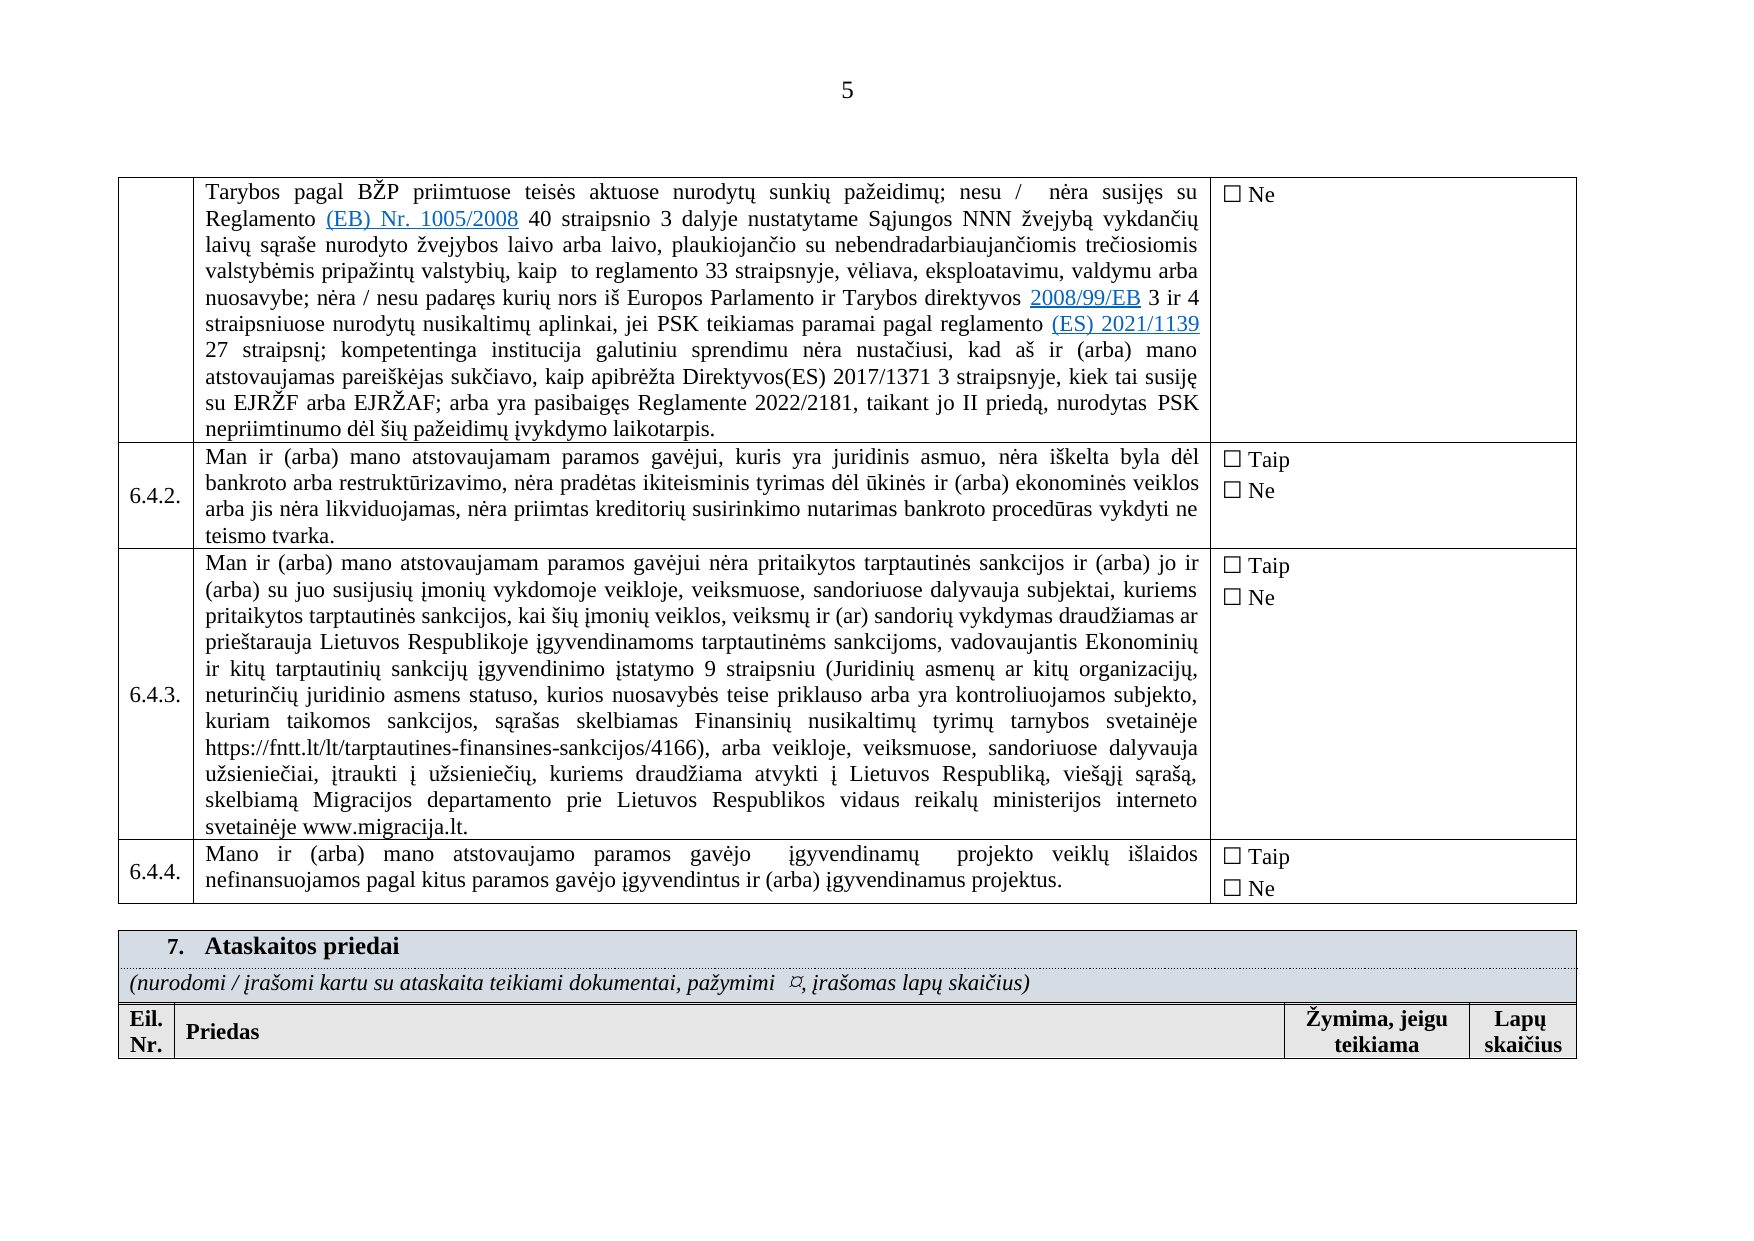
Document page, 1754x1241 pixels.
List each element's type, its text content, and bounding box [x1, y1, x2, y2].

table_cell Tarybos pagal BŽP priimtuose teisės aktuose nurodytų sunkių pažeidimų; nesu / nėra susijęs su Reglamento (EB) Nr. 1005/2008 40 straipsnio 3 dalyje nustatytame Sąjungos NNN žvejybą vykdančių laivų sąraše nurodyto žvejybos laivo arba laivo, plaukiojančio su nebendradarbiaujančiomis trečiosiomis valstybėmis pripažintų valstybių, kaip to reglamento 33 straipsnyje, vėliava, eksploatavimu, valdymu arba nuosavybe; nėra / nesu padaręs kurių nors iš Europos Parlamento ir Tarybos direktyvos 2008/99/EB 3 ir 4 straipsniuose nurodytų nusikaltimų aplinkai, jei PSK teikiamas paramai pagal reglamento (ES) 2021/1139 27 straipsnį; kompetentinga institucija galutiniu sprendimu nėra nustačiusi, kad aš ir (arba) mano atstovaujamas pareiškėjas sukčiavo, kaip apibrėžta Direktyvos(ES) 2017/1371 3 straipsnyje, kiek tai susiję su EJRŽF arba EJRŽAF; arba yra pasibaigęs Reglamente 2022/2181, taikant jo II priedą, nurodytas PSK nepriimtinumo dėl šių pažeidimų įvykdymo laikotarpis. [194, 178, 1210, 442]
table_cell 6.4.4. [119, 840, 193, 903]
table_cell Man ir (arba) mano atstovaujamam paramos gavėjui nėra pritaikytos tarptautinės sankcijos ir (arba) jo ir (arba) su juo susijusių įmonių vykdomoje veikloje, veiksmuose, sandoriuose dalyvauja subjektai, kuriems pritaikytos tarptautinės sankcijos, kai šių įmonių veiklos, veiksmų ir (ar) sandorių vykdymas draudžiamas ar prieštarauja Lietuvos Respublikoje įgyvendinamoms tarptautinėms sankcijoms, vadovaujantis Ekonominių ir kitų tarptautinių sankcijų įgyvendinimo įstatymo 9 straipsniu (Juridinių asmenų ar kitų organizacijų, neturinčių juridinio asmens statuso, kurios nuosavybės teise priklauso arba yra kontroliuojamos subjekto, kuriam taikomos sankcijos, sąrašas skelbiamas Finansinių nusikaltimų tyrimų tarnybos svetainėje https://fntt.lt/lt/tarptautines-finansines-sankcijos/4166), arba veikloje, veiksmuose, sandoriuose dalyvauja užsieniečiai, įtraukti į užsieniečių, kuriems draudžiama atvykti į Lietuvos Respubliką, viešąjį sąrašą, skelbiamą Migracijos departamento prie Lietuvos Respublikos vidaus reikalų ministerijos interneto svetainėje www.migracija.lt. [194, 549, 1210, 839]
table_cell ☐ Taip ☐ Ne [1211, 840, 1576, 903]
table_cell Mano ir (arba) mano atstovaujamo paramos gavėjo įgyvendinamų projekto veiklų išlaidos nefinansuojamos pagal kitus paramos gavėjo įgyvendintus ir (arba) įgyvendinamus projektus. [194, 840, 1210, 903]
table_cell Man ir (arba) mano atstovaujamam paramos gavėjui, kuris yra juridinis asmuo, nėra iškelta byla dėl bankroto arba restruktūrizavimo, nėra pradėtas ikiteisminis tyrimas dėl ūkinės ir (arba) ekonominės veiklos arba jis nėra likviduojamas, nėra priimtas kreditorių susirinkimo nutarimas bankroto procedūras vykdyti ne teismo tvarka. [194, 443, 1210, 548]
table_cell Žymima, jeigu teikiama [1285, 1005, 1469, 1057]
table_cell 6.4.2. [119, 443, 193, 548]
table_cell (nurodomi / įrašomi kartu su ataskaita teikiami dokumentai, pažymimi , įrašomas lapų skaičius) [119, 968, 1576, 1002]
table_cell ☐ Taip ☐ Ne [1211, 443, 1576, 548]
table_cell Lapų skaičius [1470, 1005, 1576, 1057]
table_cell ☐ Ne [1211, 178, 1576, 442]
table_cell Eil. Nr. [119, 1005, 174, 1057]
table_header 7. Ataskaitos priedai [119, 931, 1576, 968]
table_cell Priedas [175, 1005, 1284, 1057]
table_cell 6.4.3. [119, 549, 193, 839]
table_cell ☐ Taip ☐ Ne [1211, 549, 1576, 839]
table_cell [119, 178, 193, 442]
